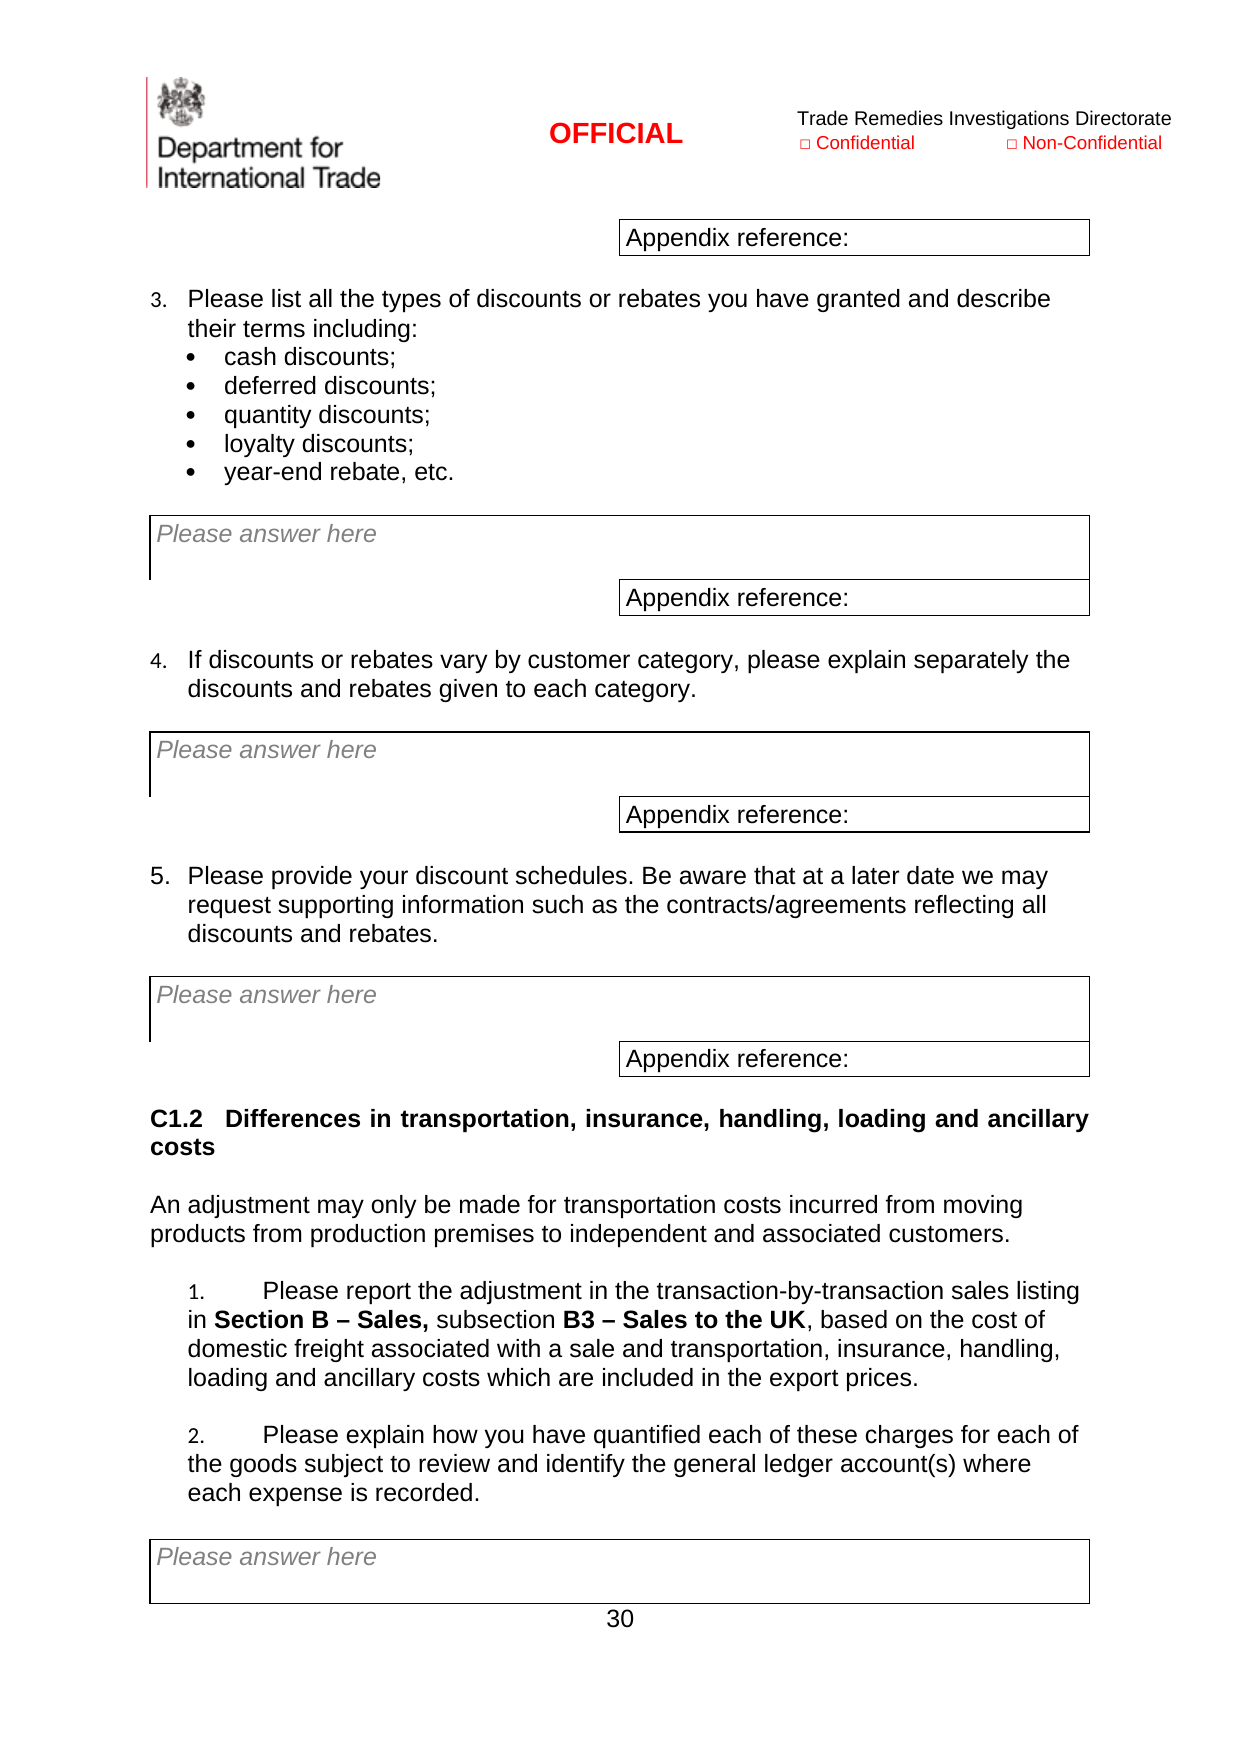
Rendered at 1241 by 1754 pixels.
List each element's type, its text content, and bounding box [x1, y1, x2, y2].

table_cell Appendix reference: [620, 797, 1089, 831]
table_header Please answer here [151, 733, 1089, 796]
list Please explain how you have quantified each of these charges for each of the goods subject to review and identify the general ledger account(s) where each expense is recorded. [187, 1420, 1090, 1507]
table_cell [150, 220, 619, 255]
table_header Please answer here [151, 516, 1089, 579]
list Please provide your discount schedules. Be aware that at a later date we may request supporting information such as the contracts/agreements reflecting all discounts and rebates. [150, 861, 1090, 947]
text An adjustment may only be made for transportation costs incurred from moving products from production premises to independent and associated customers. [150, 1190, 1090, 1247]
table_header Please answer here [151, 977, 1089, 1041]
list loyalty discounts; [187, 429, 1090, 457]
list cash discounts; [187, 342, 1090, 371]
list If discounts or rebates vary by customer category, please explain separately the discounts and rebates given to each category. [150, 645, 1090, 703]
table_cell Appendix reference: [620, 580, 1089, 615]
list year-end rebate, etc. [187, 457, 1090, 486]
list Please report the adjustment in the transaction-by-transaction sales listing in Section B – Sales, subsection B3 – Sales to the UK, based on the cost of domestic freight associated with a sale and transportation, insurance, handling, loading and ancillary costs which are included in the export prices. [187, 1276, 1090, 1391]
list quantity discounts; [187, 400, 1090, 429]
table_cell [150, 797, 619, 831]
list Please list all the types of discounts or rebates you have granted and describe their terms including: [150, 284, 1090, 342]
table_cell [150, 580, 619, 615]
table_cell [150, 1042, 619, 1076]
subtitle C1.2 Differences in transportation, insurance, handling, loading and ancillary costs [150, 1103, 1090, 1161]
table_header Please answer here [151, 1540, 1089, 1603]
list deferred discounts; [187, 371, 1090, 400]
table_cell Appendix reference: [620, 220, 1089, 255]
table_cell Appendix reference: [620, 1042, 1089, 1076]
